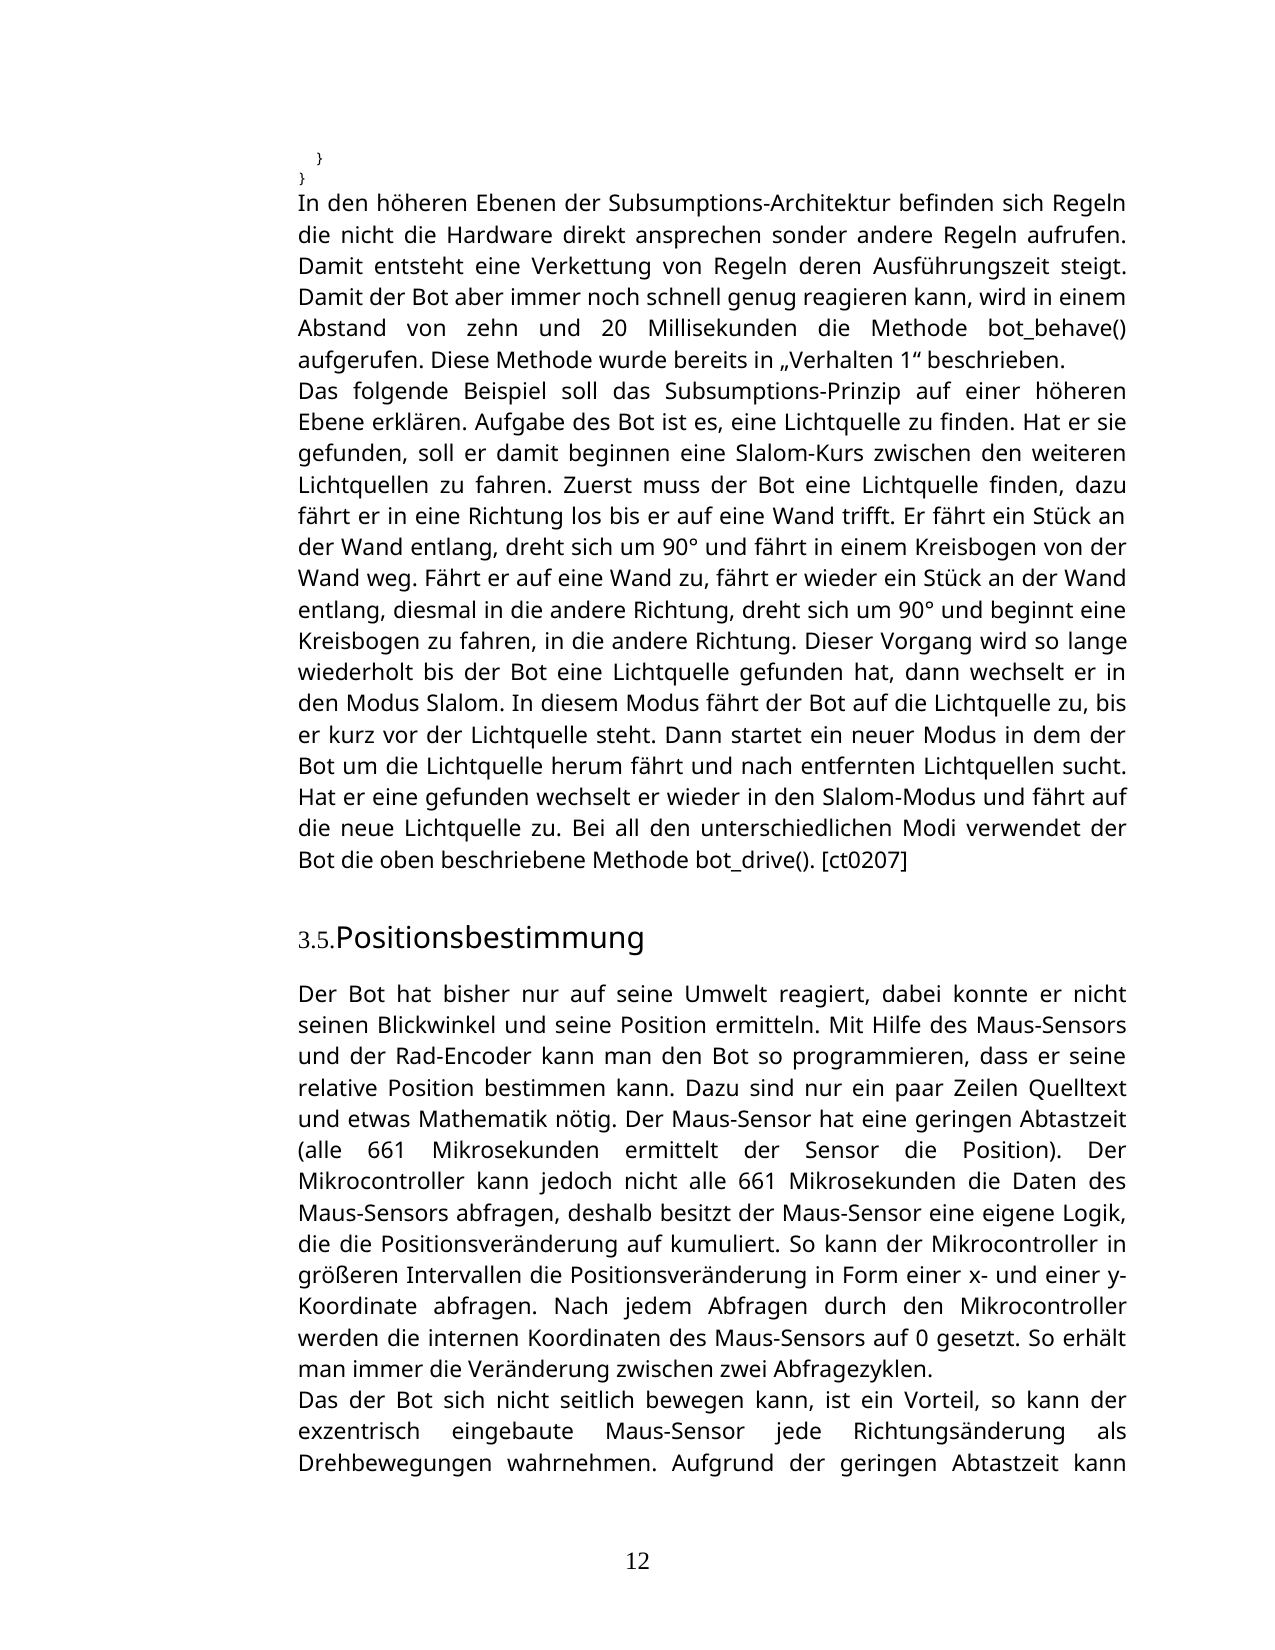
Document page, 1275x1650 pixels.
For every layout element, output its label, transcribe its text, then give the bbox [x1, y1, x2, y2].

text Das folgende Beispiel soll das Subsumptions-Prinzip auf einer höheren Ebene erklären. Aufgabe des Bot ist es, eine Lichtquelle zu finden. Hat er sie gefunden, soll er damit beginnen eine Slalom-Kurs zwischen den weiteren Lichtquellen zu fahren. Zuerst muss der Bot eine Lichtquelle finden, dazu fährt er in eine Richtung los bis er auf eine Wand trifft. Er fährt ein Stück an der Wand entlang, dreht sich um 90° und fährt in einem Kreisbogen von der Wand weg. Fährt er auf eine Wand zu, fährt er wieder ein Stück an der Wand entlang, diesmal in die andere Richtung, dreht sich um 90° und beginnt eine Kreisbogen zu fahren, in die andere Richtung. Dieser Vorgang wird so lange wiederholt bis der Bot eine Lichtquelle gefunden hat, dann wechselt er in den Modus Slalom. In diesem Modus fährt der Bot auf die Lichtquelle zu, bis er kurz vor der Lichtquelle steht. Dann startet ein neuer Modus in dem der Bot um die Lichtquelle herum fährt und nach entfernten Lichtquellen sucht. Hat er eine gefunden wechselt er wieder in den Slalom-Modus und fährt auf die neue Lichtquelle zu. Bei all den unterschiedlichen Modi verwendet der Bot die oben beschriebene Methode bot_drive(). [ct0207] [298, 375, 1127, 875]
text Das der Bot sich nicht seitlich bewegen kann, ist ein Vorteil, so kann der exzentrisch eingebaute Maus-Sensor jede Richtungsänderung als Drehbewegungen wahrnehmen. Aufgrund der geringen Abtastzeit kann [298, 1384, 1127, 1478]
text In den höheren Ebenen der Subsumptions-Architektur befinden sich Regeln die nicht die Hardware direkt ansprechen sonder andere Regeln aufrufen. Damit entsteht eine Verkettung von Regeln deren Ausführungszeit steigt. Damit der Bot aber immer noch schnell genug reagieren kann, wird in einem Abstand von zehn und 20 Millisekunden die Methode bot_behave() aufgerufen. Diese Methode wurde bereits in „Verhalten 1“ beschrieben. [298, 187, 1127, 375]
text } [298, 167, 1127, 187]
list Positionsbestimmung [298, 916, 1127, 957]
text } [298, 148, 1127, 167]
text Der Bot hat bisher nur auf seine Umwelt reagiert, dabei konnte er nicht seinen Blickwinkel und seine Position ermitteln. Mit Hilfe des Maus-Sensors und der Rad-Encoder kann man den Bot so programmieren, dass er seine relative Position bestimmen kann. Dazu sind nur ein paar Zeilen Quelltext und etwas Mathematik nötig. Der Maus-Sensor hat eine geringen Abtastzeit (alle 661 Mikrosekunden ermittelt der Sensor die Position). Der Mikrocontroller kann jedoch nicht alle 661 Mikrosekunden die Daten des Maus-Sensors abfragen, deshalb besitzt der Maus-Sensor eine eigene Logik, die die Positionsveränderung auf kumuliert. So kann der Mikrocontroller in größeren Intervallen die Positionsveränderung in Form einer x- und einer y-Koordinate abfragen. Nach jedem Abfragen durch den Mikrocontroller werden die internen Koordinaten des Maus-Sensors auf 0 gesetzt. So erhält man immer die Veränderung zwischen zwei Abfragezyklen. [298, 978, 1127, 1384]
